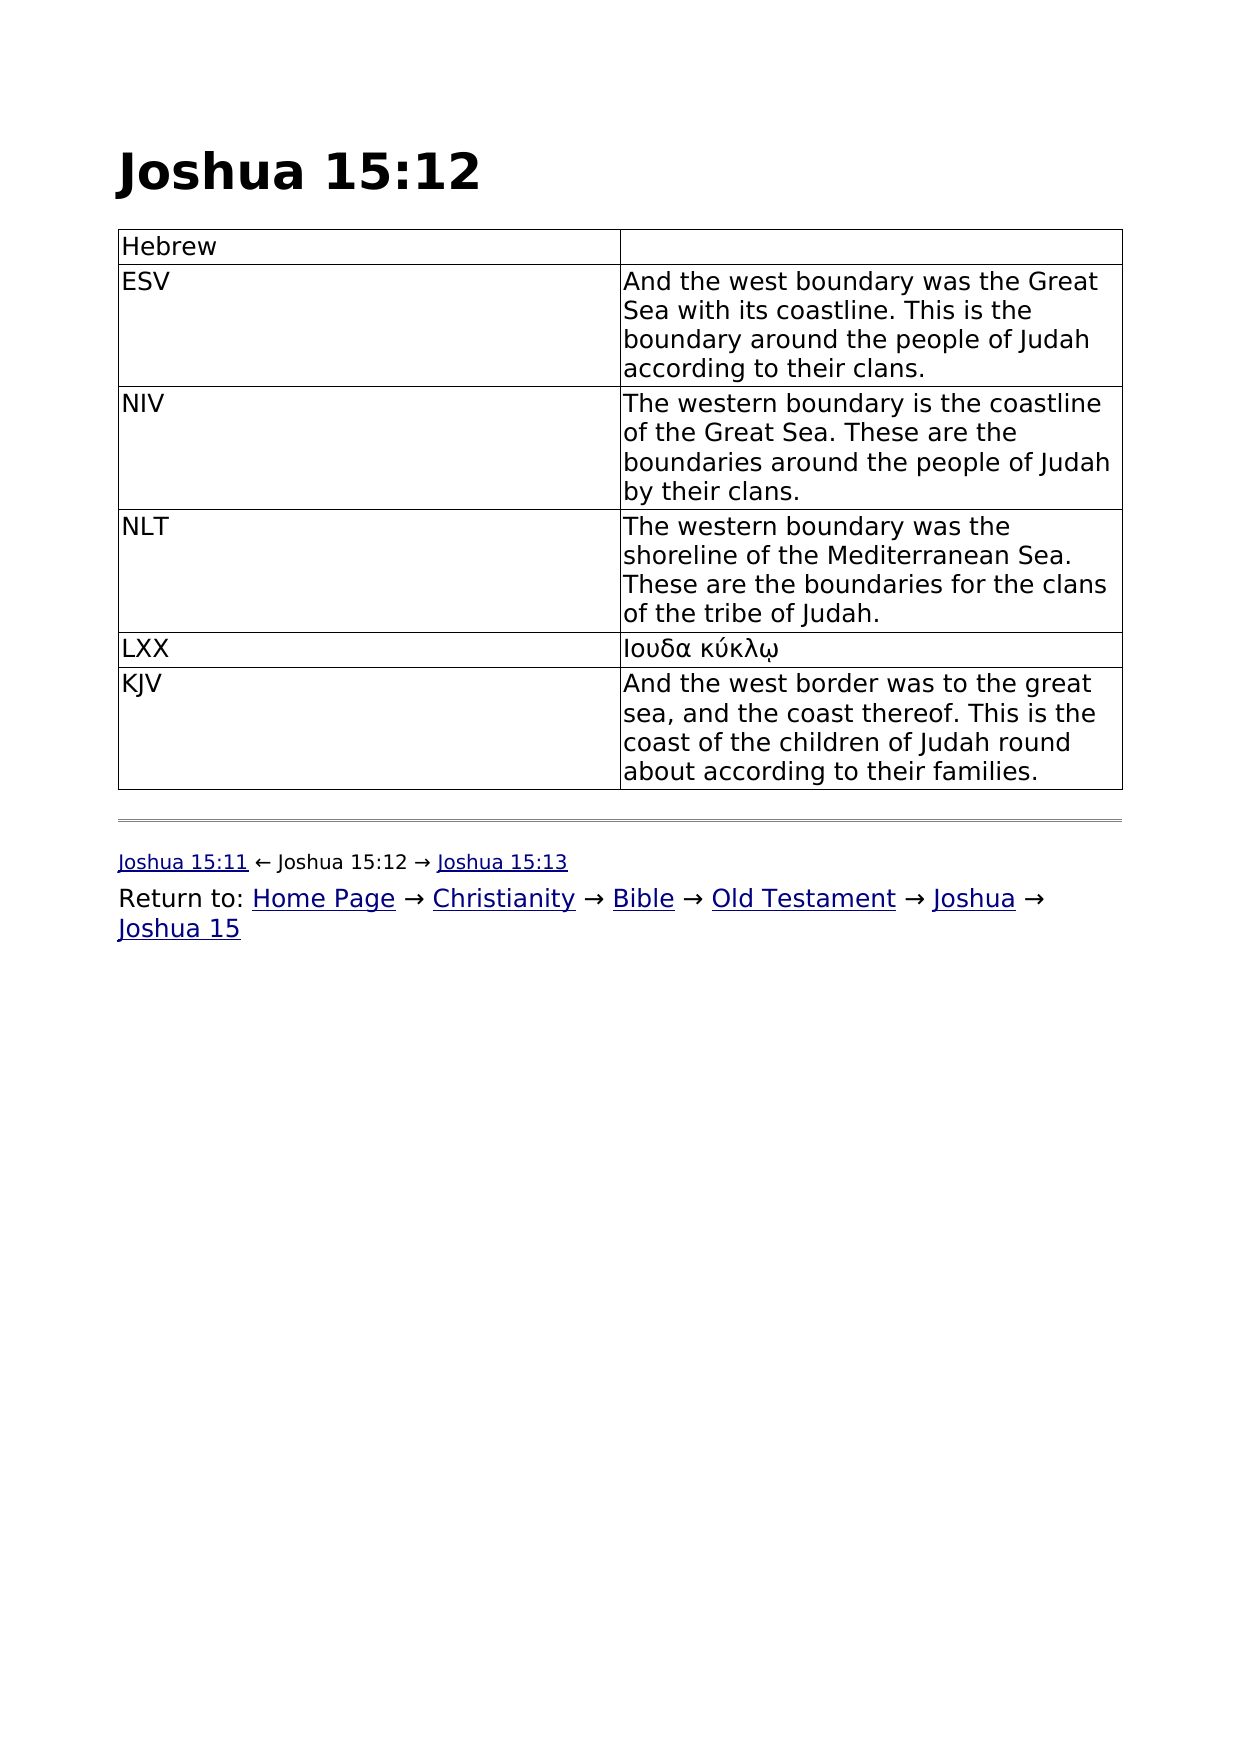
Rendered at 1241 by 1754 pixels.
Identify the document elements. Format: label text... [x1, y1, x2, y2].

subtitle Joshua 15:12 [118, 143, 1122, 201]
table_cell NIV [119, 387, 620, 509]
table_cell ESV [119, 265, 620, 386]
table_cell And the west boundary was the Great Sea with its coastline. This is the boundary around the people of Judah according to their clans. [621, 265, 1122, 386]
table_cell NLT [119, 510, 620, 632]
text Return to: Home Page → Christianity → Bible → Old Testament → Joshua → Joshua 15 [118, 884, 1122, 943]
text Joshua 15:11 ← Joshua 15:12 → Joshua 15:13 [118, 851, 1122, 884]
table_cell LXX [119, 633, 620, 667]
table_cell And the west border was to the great sea, and the coast thereof. This is the coast of the children of Judah round about according to their families. [621, 668, 1122, 789]
table_cell Ιουδα κύκλῳ [621, 633, 1122, 667]
table_cell The western boundary is the coastline of the Great Sea. These are the boundaries around the people of Judah by their clans. [621, 387, 1122, 509]
table_cell KJV [119, 668, 620, 789]
table_header Hebrew [119, 230, 620, 264]
table_header [621, 230, 1122, 264]
table_cell The western boundary was the shoreline of the Mediterranean Sea. These are the boundaries for the clans of the tribe of Judah. [621, 510, 1122, 632]
